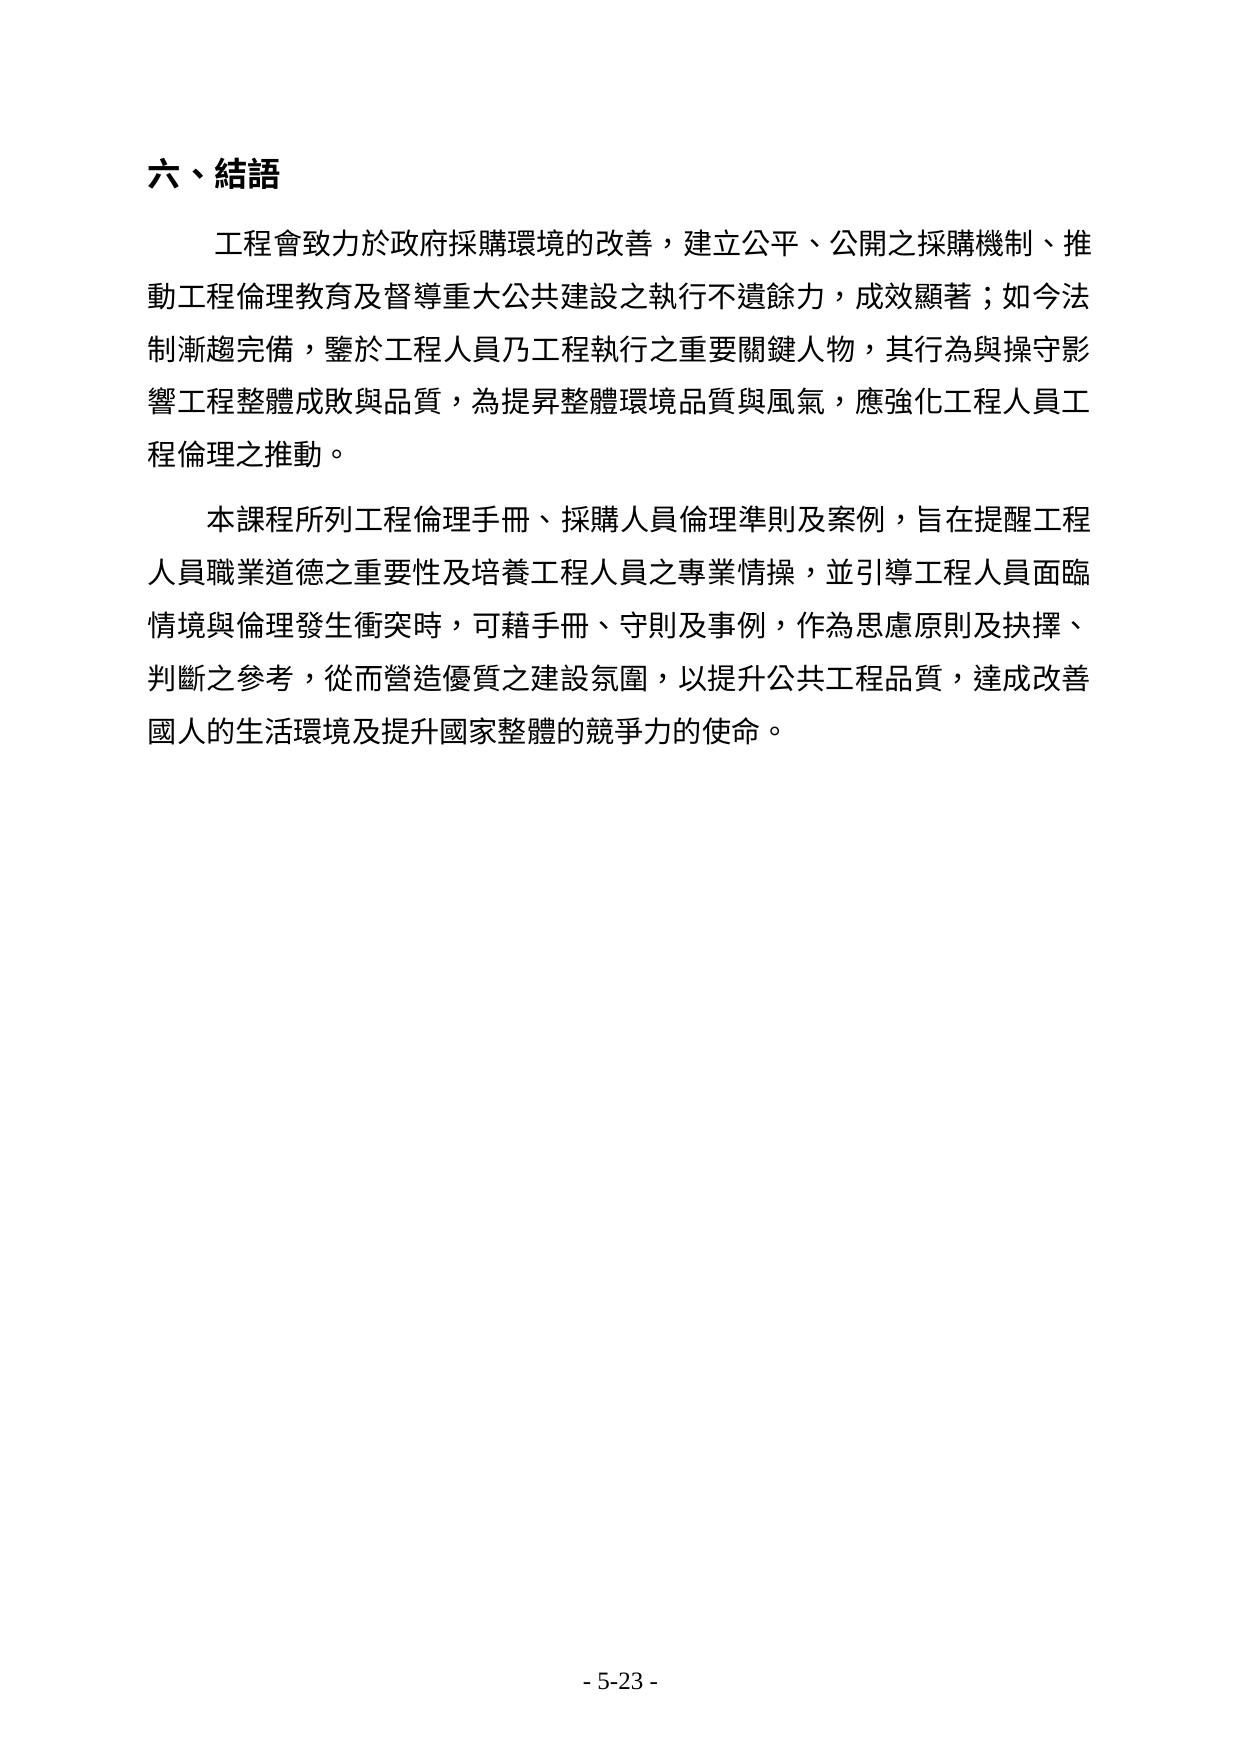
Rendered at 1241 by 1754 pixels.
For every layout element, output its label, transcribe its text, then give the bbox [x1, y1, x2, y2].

text 本課程所列工程倫理手冊、採購人員倫理準則及案例，旨在提醒工程人員職業道德之重要性及培養工程人員之專業情操，並引導工程人員面臨情境與倫理發生衝突時，可藉手冊、守則及事例，作為思慮原則及抉擇、判斷之參考，從而營造優質之建設氛圍，以提升公共工程品質，達成改善國人的生活環境及提升國家整體的競爭力的使命。 [148, 497, 1092, 751]
text 工程會致力於政府採購環境的改善，建立公平、公開之採購機制、推動工程倫理教育及督導重大公共建設之執行不遺餘力，成效顯著；如今法制漸趨完備，鑒於工程人員乃工程執行之重要關鍵人物，其行為與操守影響工程整體成敗與品質，為提昇整體環境品質與風氣，應強化工程人員工程倫理之推動。 [148, 220, 1092, 474]
subtitle 結語 [148, 148, 1092, 196]
